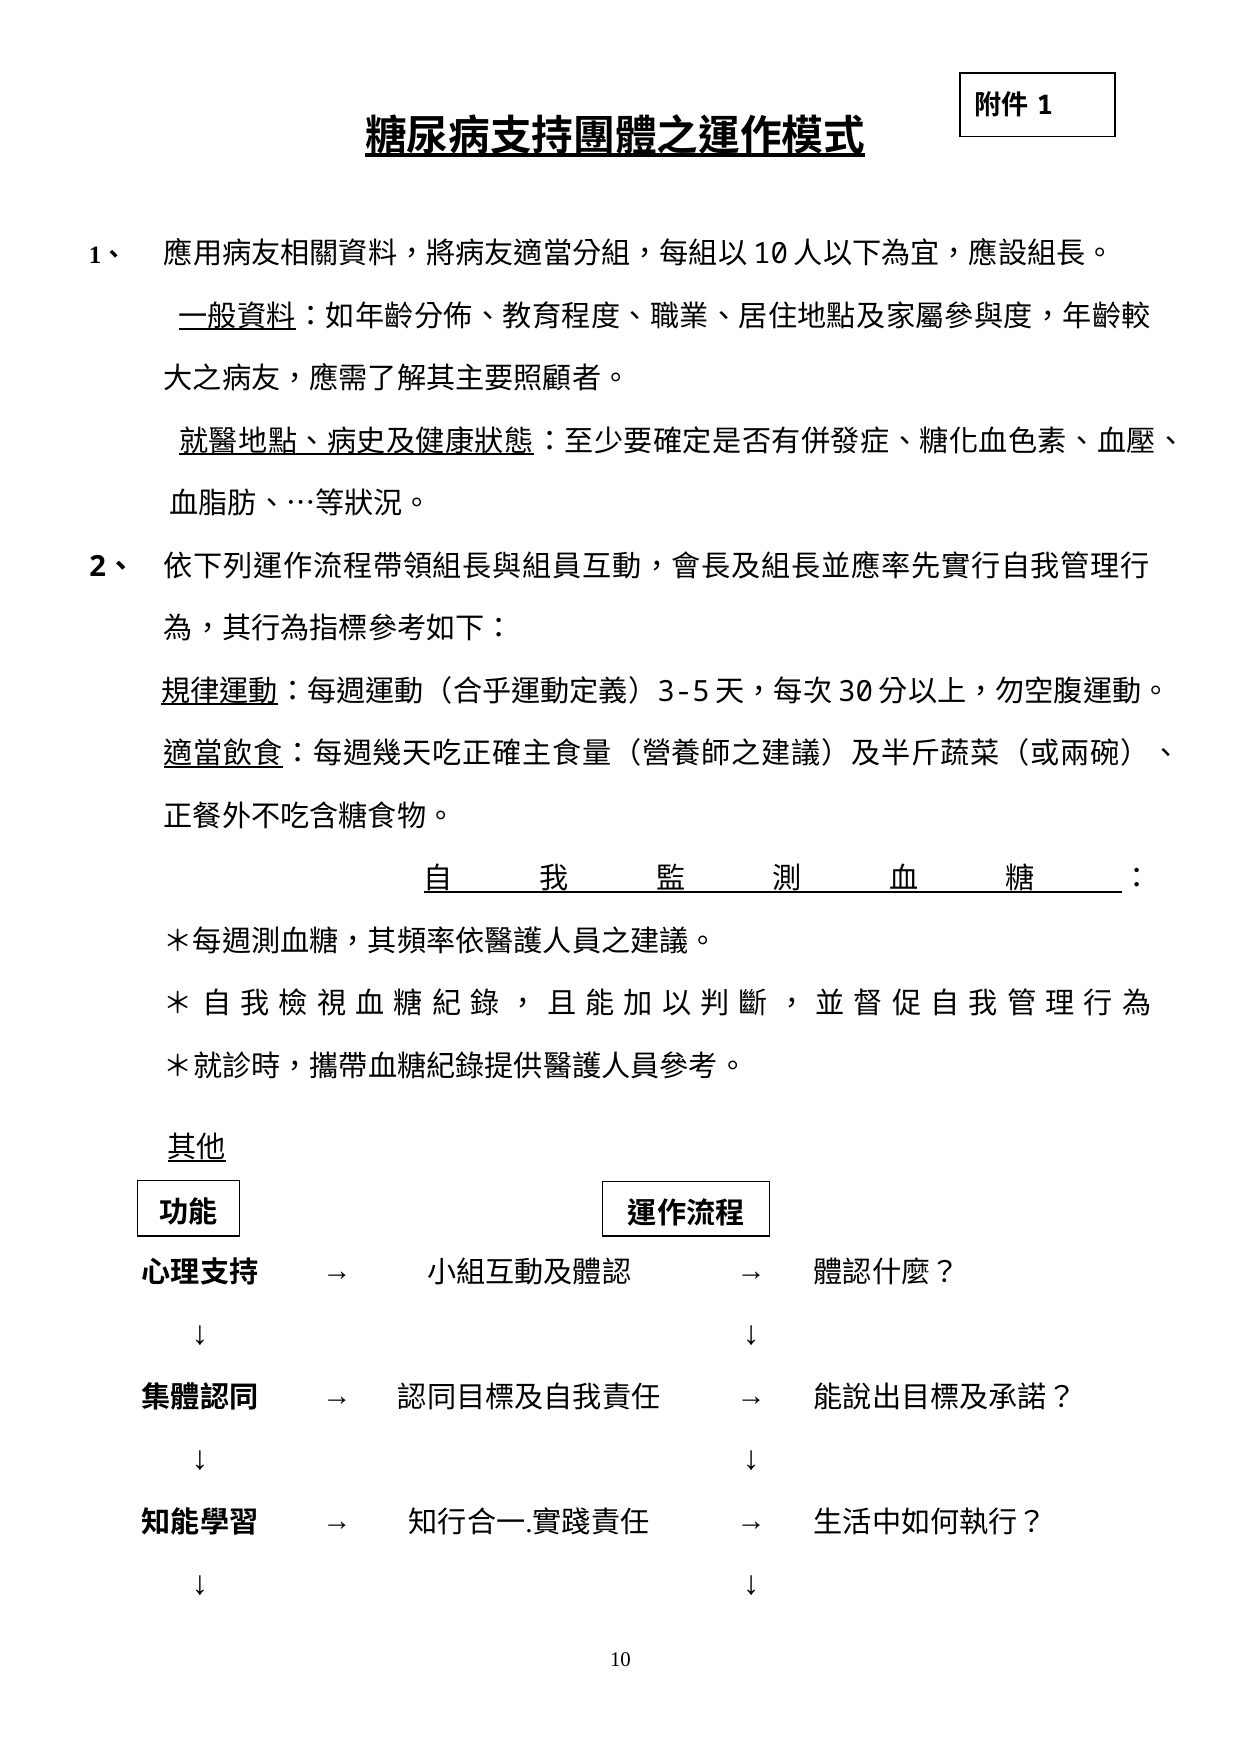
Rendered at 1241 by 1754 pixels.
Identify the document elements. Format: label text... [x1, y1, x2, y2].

table_cell [358, 1540, 700, 1603]
table_cell 知能學習 [89, 1478, 311, 1540]
table_cell [802, 1290, 1170, 1353]
table_cell 生活中如何執行？ [802, 1478, 1170, 1540]
table_header [802, 1165, 1170, 1228]
table_cell 小組互動及體認 [358, 1228, 700, 1290]
table_cell ↓ [89, 1290, 311, 1353]
table_cell 知行合一.實踐責任 [358, 1478, 700, 1540]
table_cell → [311, 1353, 358, 1415]
table_cell 集體認同 [89, 1353, 311, 1415]
table_header [700, 1165, 802, 1228]
table_cell 認同目標及自我責任 [358, 1353, 700, 1415]
table_cell ↓ [700, 1415, 802, 1478]
table_cell 體認什麼？ [802, 1228, 1170, 1290]
table_cell → [311, 1228, 358, 1290]
list 應用病友相關資料，將病友適當分組，每組以10人以下為宜，應設組長。 [89, 209, 1152, 272]
table_cell [802, 1540, 1170, 1603]
table_cell 心理支持 [89, 1228, 311, 1290]
table_cell ↓ [89, 1540, 311, 1603]
text 自我監測血糖： ＊每週測血糖，其頻率依醫護人員之建議。 [126, 834, 1152, 959]
table_header [89, 1165, 311, 1228]
table_cell [358, 1290, 700, 1353]
text 適當飲食：每週幾天吃正確主食量（營養師之建議）及半斤蔬菜（或兩碗）、正餐外不吃含糖食物。 [126, 709, 1152, 834]
table_cell ↓ [700, 1540, 802, 1603]
list 依下列運作流程帶領組長與組員互動，會長及組長並應率先實行自我管理行為，其行為指標參考如下： [89, 522, 1152, 647]
table_cell → [700, 1228, 802, 1290]
text ＊自我檢視血糖紀錄，且能加以判斷，並督促自我管理行為 ＊就診時，攜帶血糖紀錄提供醫護人員參考。 [164, 959, 1152, 1084]
table_cell → [700, 1478, 802, 1540]
table_header [603, 1182, 769, 1235]
table_cell [311, 1415, 358, 1478]
table_cell [311, 1290, 358, 1353]
table_cell → [311, 1478, 358, 1540]
table_header [311, 1165, 358, 1228]
table_header [358, 1165, 700, 1228]
table_cell 能說出目標及承諾？ [802, 1353, 1170, 1415]
table_cell → [700, 1353, 802, 1415]
text 就醫地點、病史及健康狀態：至少要確定是否有併發症、糖化血色素、血壓、血脂肪、…等狀況。 [89, 397, 1186, 522]
table_cell [311, 1540, 358, 1603]
text 規律運動：每週運動（合乎運動定義）3-5天，每次30分以上，勿空腹運動。 [126, 647, 1152, 709]
table_cell [802, 1415, 1170, 1478]
text 一般資料：如年齡分佈、教育程度、職業、居住地點及家屬參與度，年齡較大之病友，應需了解其主要照顧者。 [89, 272, 1152, 397]
text 其他 [62, 1103, 1152, 1165]
table_cell ↓ [89, 1415, 311, 1478]
table_header [138, 1181, 239, 1235]
text 糖尿病支持團體之運作模式 [89, 90, 1141, 153]
table_cell [358, 1415, 700, 1478]
table_cell ↓ [700, 1290, 802, 1353]
